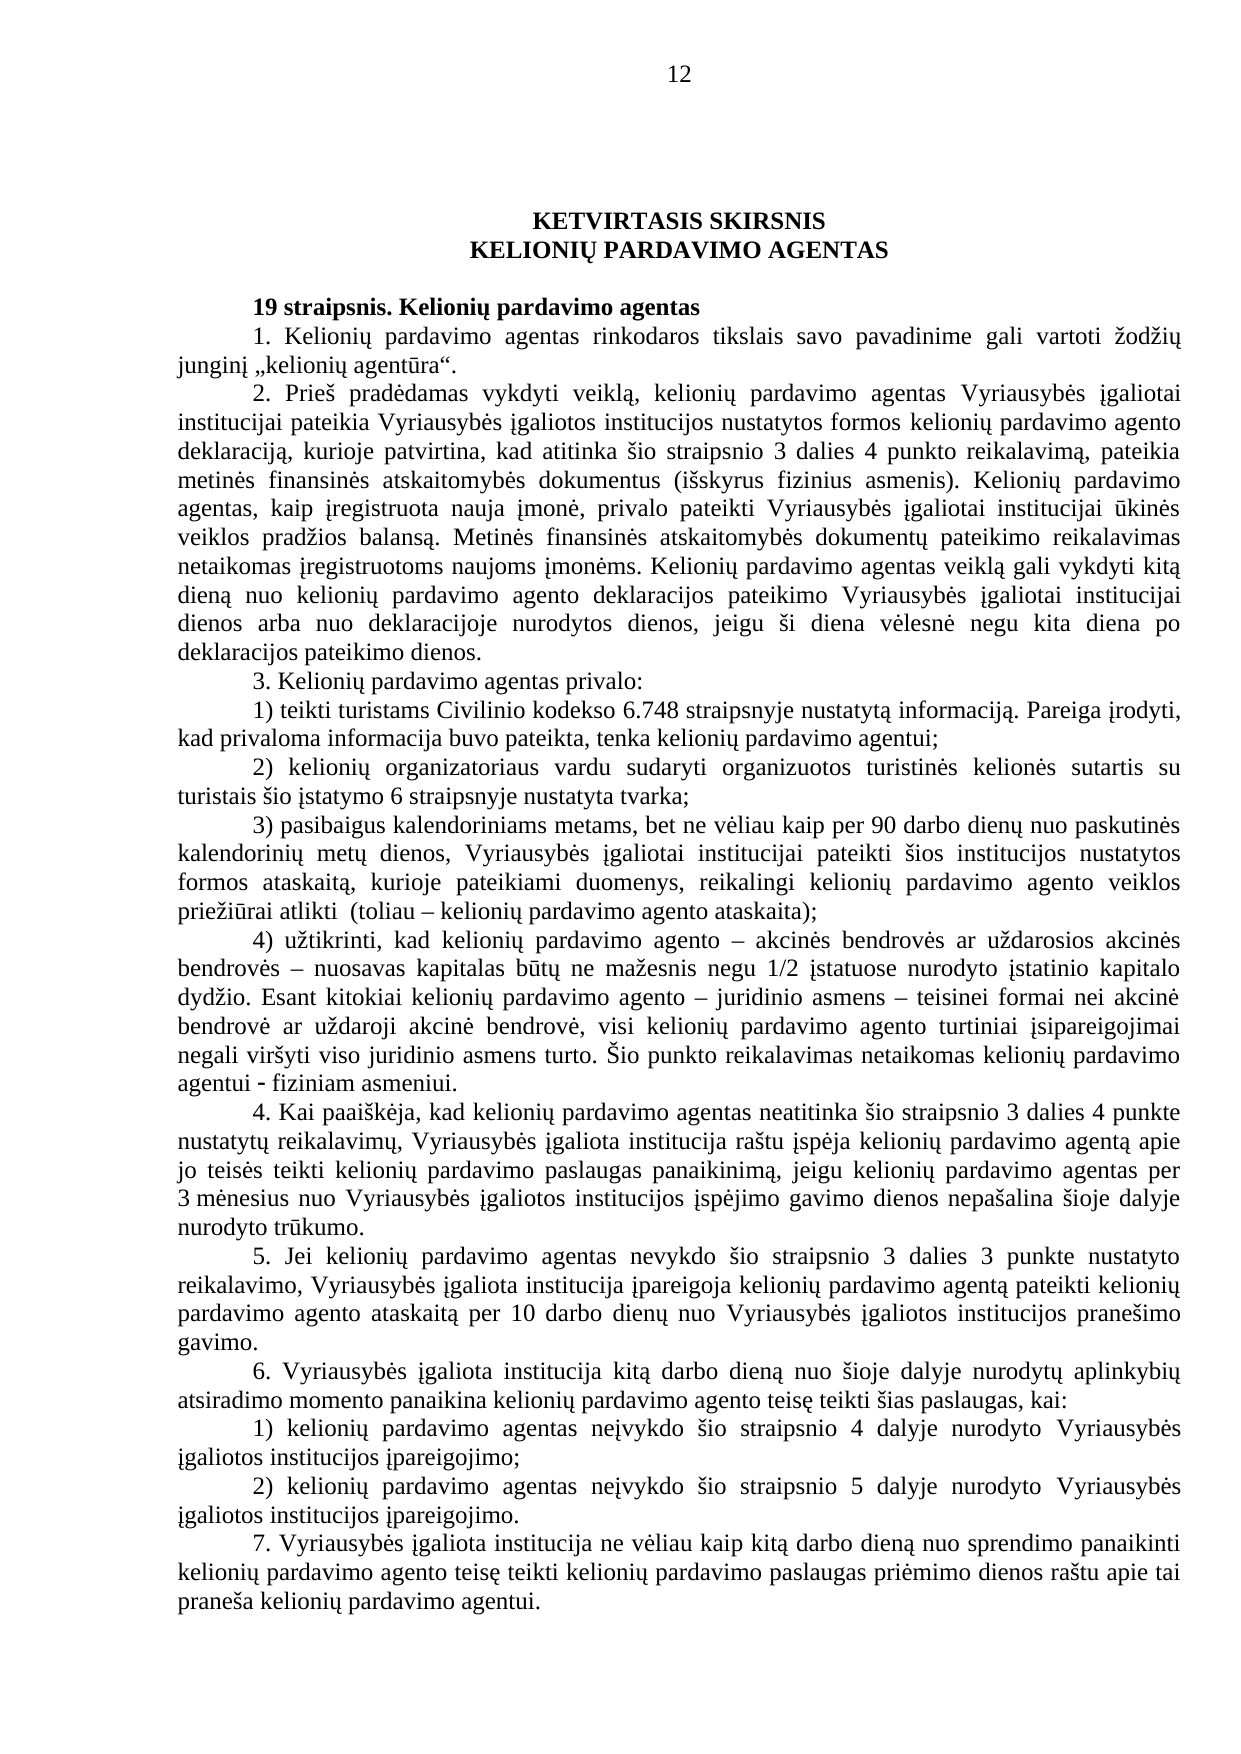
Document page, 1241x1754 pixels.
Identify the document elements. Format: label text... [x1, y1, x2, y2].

text 4. Kai paaiškėja, kad kelionių pardavimo agentas neatitinka šio straipsnio 3 dalies 4 punkte nustatytų reikalavimų, Vyriausybės įgaliota institucija raštu įspėja kelionių pardavimo agentą apie jo teisės teikti kelionių pardavimo paslaugas panaikinimą, jeigu kelionių pardavimo agentas per 3 mėnesius nuo Vyriausybės įgaliotos institucijos įspėjimo gavimo dienos nepašalina šioje dalyje nurodyto trūkumo. [177, 1097, 1181, 1241]
text 1) kelionių pardavimo agentas neįvykdo šio straipsnio 4 dalyje nurodyto Vyriausybės įgaliotos institucijos įpareigojimo; [177, 1413, 1181, 1471]
text 1) teikti turistams Civilinio kodekso 6.748 straipsnyje nustatytą informaciją. Pareiga įrodyti, kad privaloma informacija buvo pateikta, tenka kelionių pardavimo agentui; [177, 695, 1181, 752]
text 2) kelionių organizatoriaus vardu sudaryti organizuotos turistinės kelionės sutartis su turistais šio įstatymo 6 straipsnyje nustatyta tvarka; [177, 752, 1181, 810]
text 6. Vyriausybės įgaliota institucija kitą darbo dieną nuo šioje dalyje nurodytų aplinkybių atsiradimo momento panaikina kelionių pardavimo agento teisę teikti šias paslaugas, kai: [177, 1356, 1181, 1413]
text 2) kelionių pardavimo agentas neįvykdo šio straipsnio 5 dalyje nurodyto Vyriausybės įgaliotos institucijos įpareigojimo. [177, 1471, 1181, 1528]
text KELIONIŲ PARDAVIMO AGENTAS [177, 235, 1181, 263]
text 3. Kelionių pardavimo agentas privalo: [177, 666, 1181, 695]
text 4) užtikrinti, kad kelionių pardavimo agento – akcinės bendrovės ar uždarosios akcinės bendrovės – nuosavas kapitalas būtų ne mažesnis negu 1/2 įstatuose nurodyto įstatinio kapitalo dydžio. Esant kitokiai kelionių pardavimo agento – juridinio asmens – teisinei formai nei akcinė bendrovė ar uždaroji akcinė bendrovė, visi kelionių pardavimo agento turtiniai įsipareigojimai negali viršyti viso juridinio asmens turto. Šio punkto reikalavimas netaikomas kelionių pardavimo agentui  fiziniam asmeniui. [177, 925, 1181, 1097]
text 2. Prieš pradėdamas vykdyti veiklą, kelionių pardavimo agentas Vyriausybės įgaliotai institucijai pateikia Vyriausybės įgaliotos institucijos nustatytos formos kelionių pardavimo agento deklaraciją, kurioje patvirtina, kad atitinka šio straipsnio 3 dalies 4 punkto reikalavimą, pateikia metinės finansinės atskaitomybės dokumentus (išskyrus fizinius asmenis). Kelionių pardavimo agentas, kaip įregistruota nauja įmonė, privalo pateikti Vyriausybės įgaliotai institucijai ūkinės veiklos pradžios balansą. Metinės finansinės atskaitomybės dokumentų pateikimo reikalavimas netaikomas įregistruotoms naujoms įmonėms. Kelionių pardavimo agentas veiklą gali vykdyti kitą dieną nuo kelionių pardavimo agento deklaracijos pateikimo Vyriausybės įgaliotai institucijai dienos arba nuo deklaracijoje nurodytos dienos, jeigu ši diena vėlesnė negu kita diena po deklaracijos pateikimo dienos. [177, 378, 1181, 666]
text 5. Jei kelionių pardavimo agentas nevykdo šio straipsnio 3 dalies 3 punkte nustatyto reikalavimo, Vyriausybės įgaliota institucija įpareigoja kelionių pardavimo agentą pateikti kelionių pardavimo agento ataskaitą per 10 darbo dienų nuo Vyriausybės įgaliotos institucijos pranešimo gavimo. [177, 1241, 1181, 1356]
text 19 straipsnis. Kelionių pardavimo agentas [177, 292, 1181, 321]
text 7. Vyriausybės įgaliota institucija ne vėliau kaip kitą darbo dieną nuo sprendimo panaikinti kelionių pardavimo agento teisę teikti kelionių pardavimo paslaugas priėmimo dienos raštu apie tai praneša kelionių pardavimo agentui. [177, 1528, 1181, 1615]
text 1. Kelionių pardavimo agentas rinkodaros tikslais savo pavadinime gali vartoti žodžių junginį „kelionių agentūra“. [177, 321, 1181, 378]
text 3) pasibaigus kalendoriniams metams, bet ne vėliau kaip per 90 darbo dienų nuo paskutinės kalendorinių metų dienos, Vyriausybės įgaliotai institucijai pateikti šios institucijos nustatytos formos ataskaitą, kurioje pateikiami duomenys, reikalingi kelionių pardavimo agento veiklos priežiūrai atlikti (toliau – kelionių pardavimo agento ataskaita); [177, 810, 1181, 925]
text KETVIRTASIS SKIRSNIS [177, 206, 1181, 235]
